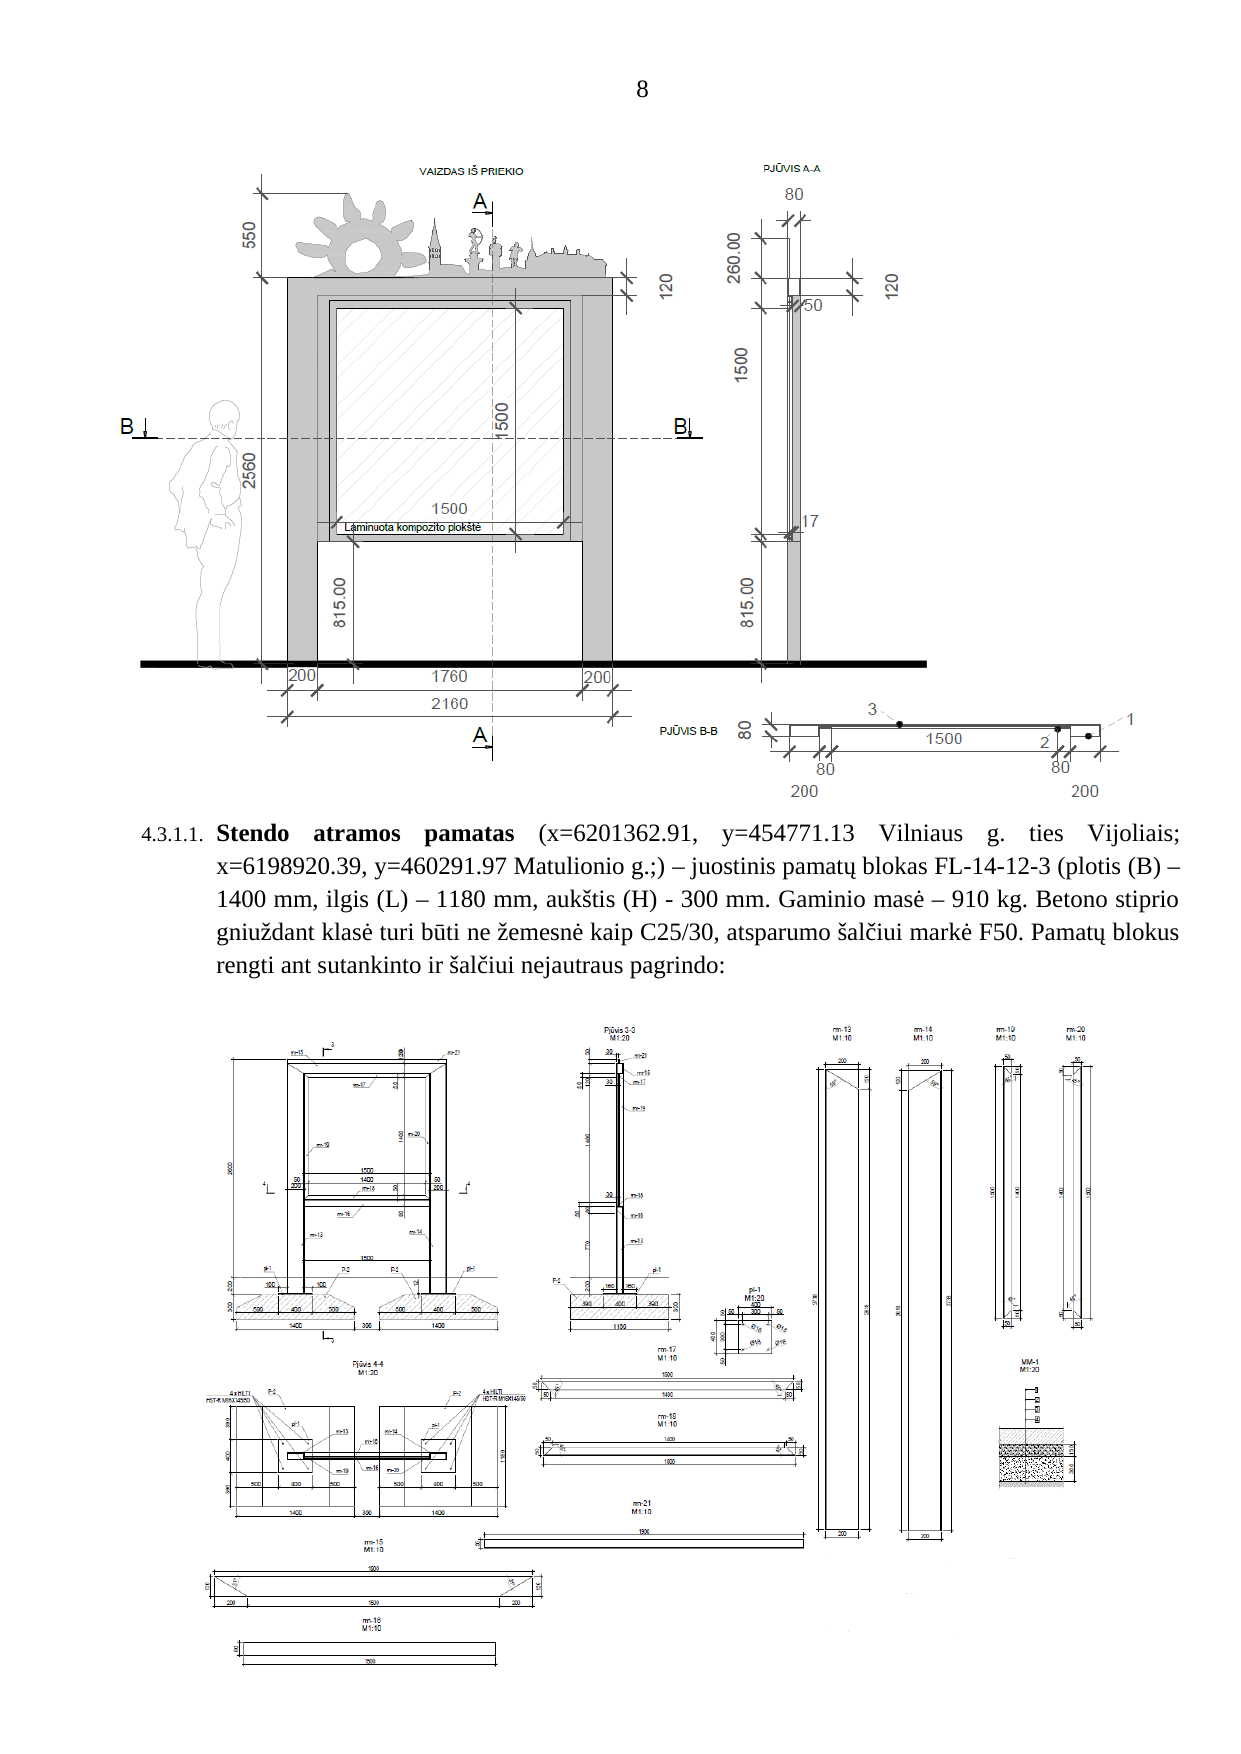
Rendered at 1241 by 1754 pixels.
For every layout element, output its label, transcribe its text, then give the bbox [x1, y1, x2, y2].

list Stendo atramos pamatas (x=6201362.91, y=454771.13 Vilniaus g. ties Vijoliais; x=6198920.39, y=460291.97 Matulionio g.;) – juostinis pamatų blokas FL-14-12-3 (plotis (B) – 1400 mm, ilgis (L) – 1180 mm, aukštis (H) - 300 mm. Gaminio masė – 910 kg. Betono stiprio gniuždant klasė turi būti ne žemesnė kaip C25/30, atsparumo šalčiui markė F50. Pamatų blokus rengti ant sutankinto ir šalčiui nejautraus pagrindo: [141, 818, 1181, 979]
picture [103, 133, 1154, 815]
picture [192, 1013, 1101, 1677]
